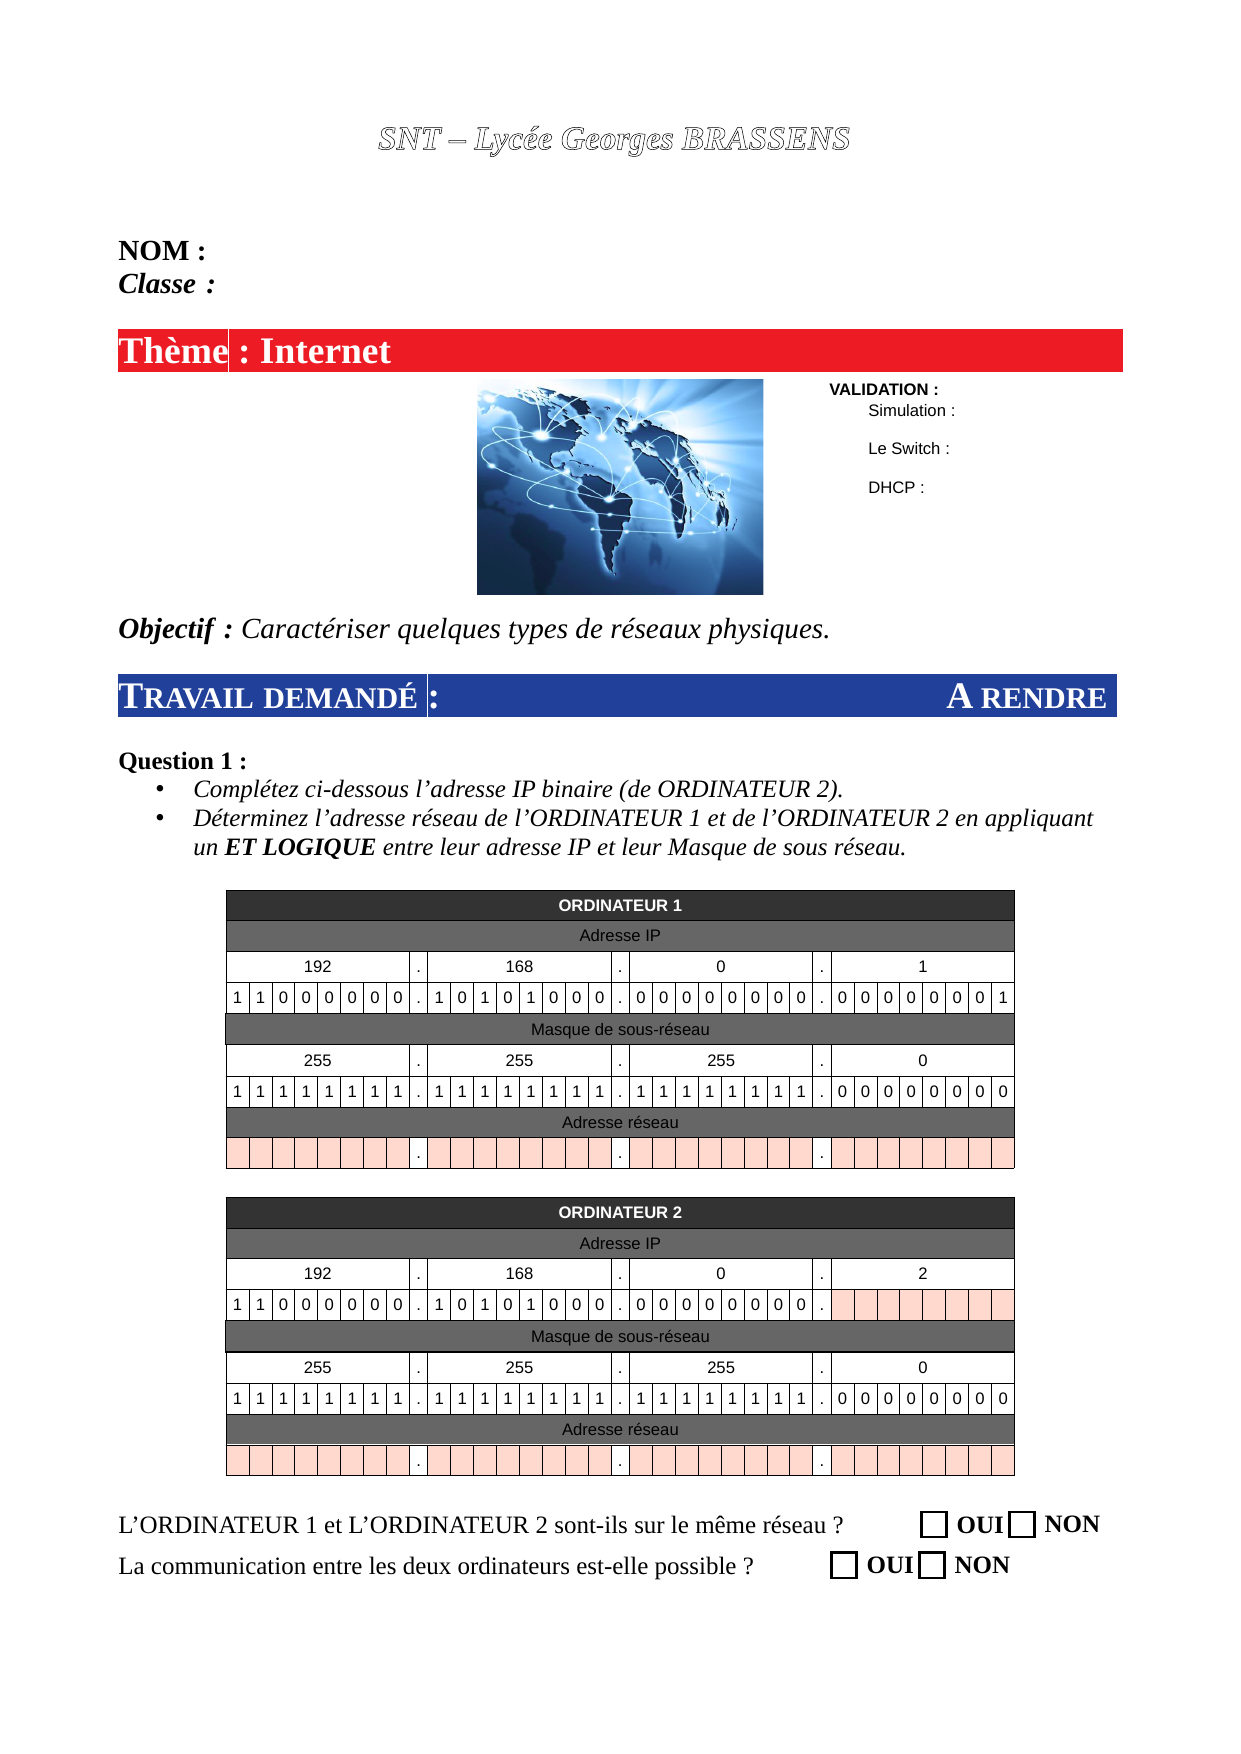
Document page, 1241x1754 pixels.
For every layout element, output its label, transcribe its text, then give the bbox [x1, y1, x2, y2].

table_cell 1 [428, 1384, 450, 1414]
table_cell 1 [566, 1077, 588, 1107]
table_cell 0 [699, 983, 721, 1012]
table_cell 255 [227, 1045, 409, 1076]
table_cell 0 [832, 1077, 854, 1107]
table_cell 0 [900, 983, 922, 1012]
table_cell Adresse réseau [227, 1108, 1014, 1137]
table_cell 1 [699, 1384, 721, 1414]
table_cell 1 [227, 1077, 249, 1107]
table_cell 0 [630, 952, 812, 982]
table_cell [273, 1446, 294, 1475]
table_cell [923, 1446, 945, 1475]
table_cell [295, 1138, 317, 1168]
table_cell 0 [589, 983, 611, 1012]
table_cell . [410, 1353, 427, 1383]
table_cell 0 [451, 983, 473, 1012]
table_cell . [410, 1045, 427, 1076]
table_cell 0 [653, 1290, 675, 1320]
table_cell . [612, 1077, 629, 1107]
table_header ORDINATEUR 2 [227, 1198, 1014, 1228]
picture [477, 379, 764, 595]
table_cell . [410, 1446, 427, 1475]
table_cell [900, 1290, 922, 1320]
table_cell 1 [227, 1384, 249, 1414]
table_cell 1 [653, 1384, 675, 1414]
table_cell 1 [318, 1384, 340, 1414]
table_cell 1 [387, 1384, 409, 1414]
table_cell 0 [722, 983, 744, 1012]
table_cell [722, 1446, 744, 1475]
table_cell 1 [451, 1384, 473, 1414]
table_cell [428, 1138, 450, 1168]
table_cell 1 [227, 983, 249, 1012]
table_cell . [813, 1446, 831, 1475]
table_cell 0 [273, 1290, 294, 1320]
table_cell 0 [387, 1290, 409, 1320]
table_cell [318, 1138, 340, 1168]
text Le Switch : [764, 439, 1122, 458]
table_cell . [612, 1384, 629, 1414]
table_cell . [813, 1384, 831, 1414]
table_cell . [813, 952, 831, 982]
table_cell [878, 1446, 899, 1475]
table_cell 255 [428, 1353, 611, 1383]
table_cell 0 [566, 983, 588, 1012]
table_cell [768, 1138, 789, 1168]
text Classe : [118, 267, 1122, 300]
table_cell 1 [273, 1077, 294, 1107]
table_cell 0 [364, 1290, 386, 1320]
text [118, 439, 477, 458]
table_cell 0 [295, 983, 317, 1012]
table_cell 1 [832, 952, 1014, 982]
table_cell 1 [428, 983, 450, 1012]
table_cell [250, 1446, 272, 1475]
table_cell 1 [543, 1384, 565, 1414]
table_cell . [813, 1138, 831, 1168]
table_cell [520, 1138, 542, 1168]
table_cell 1 [790, 1077, 812, 1107]
table_cell 0 [387, 983, 409, 1012]
table_cell . [410, 1259, 427, 1289]
table_cell [630, 1446, 652, 1475]
table_cell 0 [969, 983, 991, 1012]
table_cell [722, 1138, 744, 1168]
table_cell [589, 1138, 611, 1168]
table_cell 0 [676, 1290, 698, 1320]
table_cell 1 [428, 1077, 450, 1107]
table_cell [566, 1446, 588, 1475]
table_cell 1 [520, 1077, 542, 1107]
table_cell 0 [855, 983, 877, 1012]
table_cell 1 [428, 1290, 450, 1320]
table_cell 0 [745, 983, 767, 1012]
table_cell 1 [520, 983, 542, 1012]
table_cell Masque de sous-réseau [226, 1014, 1014, 1044]
table_cell [341, 1138, 363, 1168]
list Déterminez l’adresse réseau de l’ORDINATEUR 1 et de l’ORDINATEUR 2 en appliquant un ET LOGIQUE entre leur adresse IP et leur Masque de sous réseau. [156, 803, 1122, 861]
table_cell 0 [273, 983, 294, 1012]
table_cell 0 [497, 1290, 519, 1320]
table_cell [946, 1290, 968, 1320]
table_cell . [612, 983, 629, 1012]
table_cell 168 [428, 952, 611, 982]
table_cell 1 [566, 1384, 588, 1414]
table_cell 1 [250, 1384, 272, 1414]
table_cell 1 [589, 1384, 611, 1414]
table_cell . [612, 1259, 629, 1289]
table_cell 255 [227, 1353, 409, 1383]
table_cell [745, 1138, 767, 1168]
table_cell [855, 1446, 877, 1475]
text Objectif : Caractériser quelques types de réseaux physiques. [118, 612, 1122, 645]
table_cell 1 [250, 1077, 272, 1107]
text DHCP : [764, 477, 1122, 497]
table_cell [900, 1138, 922, 1168]
table_cell 0 [855, 1077, 877, 1107]
table_cell [250, 1138, 272, 1168]
table_cell 1 [653, 1077, 675, 1107]
table_cell 0 [992, 1077, 1014, 1107]
table_cell 1 [341, 1077, 363, 1107]
table_cell 0 [745, 1290, 767, 1320]
table_cell [790, 1446, 812, 1475]
text [118, 401, 477, 420]
table_cell 0 [543, 1290, 565, 1320]
table_cell 1 [790, 1384, 812, 1414]
text Travail demandé : A rendre [118, 674, 1122, 717]
table_cell [630, 1138, 652, 1168]
table_cell [923, 1138, 945, 1168]
table_cell [341, 1446, 363, 1475]
table_cell 1 [341, 1384, 363, 1414]
table_cell 0 [451, 1290, 473, 1320]
table_cell . [410, 1290, 427, 1320]
table_cell [878, 1138, 899, 1168]
table_cell [992, 1290, 1014, 1320]
table_cell 0 [341, 1290, 363, 1320]
table_cell 0 [832, 1353, 1014, 1383]
table_cell Adresse IP [227, 921, 1014, 951]
table_cell 0 [878, 1077, 899, 1107]
table_cell 0 [543, 983, 565, 1012]
table_cell [768, 1446, 789, 1475]
table_cell 0 [318, 1290, 340, 1320]
table_cell 1 [745, 1384, 767, 1414]
text Question 1 : [118, 746, 1122, 774]
table_cell 1 [364, 1077, 386, 1107]
table_cell 0 [923, 1384, 945, 1414]
table_cell . [410, 952, 427, 982]
table_cell . [410, 1077, 427, 1107]
table_cell 192 [227, 952, 409, 982]
table_cell 0 [295, 1290, 317, 1320]
table_cell 1 [520, 1384, 542, 1414]
table_cell [474, 1138, 496, 1168]
table_cell [295, 1446, 317, 1475]
table_cell 255 [630, 1353, 812, 1383]
text VALIDATION : [118, 372, 1122, 401]
table_cell 0 [630, 983, 652, 1012]
table_cell 0 [566, 1290, 588, 1320]
table_cell 1 [497, 1384, 519, 1414]
table_cell 1 [630, 1077, 652, 1107]
table_cell [543, 1446, 565, 1475]
table_cell 1 [722, 1077, 744, 1107]
table_cell 1 [992, 983, 1014, 1012]
table_cell 0 [969, 1077, 991, 1107]
table_cell 0 [992, 1384, 1014, 1414]
table_cell 0 [630, 1259, 812, 1289]
text SNT – Lycée Georges BRASSENS [118, 118, 1122, 156]
table_cell . [410, 983, 427, 1012]
table_cell 1 [364, 1384, 386, 1414]
table_cell 1 [630, 1384, 652, 1414]
table_cell . [410, 1138, 427, 1168]
list Complétez ci-dessous l’adresse IP binaire (de ORDINATEUR 2). [156, 774, 1122, 803]
table_cell 0 [653, 983, 675, 1012]
table_cell Adresse IP [227, 1229, 1014, 1258]
table_cell 1 [295, 1077, 317, 1107]
table_cell 1 [250, 1290, 272, 1320]
table_cell 0 [676, 983, 698, 1012]
table_cell 0 [969, 1384, 991, 1414]
table_cell [653, 1446, 675, 1475]
table_cell 0 [341, 983, 363, 1012]
table_cell 0 [923, 1077, 945, 1107]
table_cell 1 [676, 1077, 698, 1107]
table_cell Masque de sous-réseau [226, 1321, 1014, 1351]
table_cell . [813, 1259, 831, 1289]
table_cell 1 [474, 983, 496, 1012]
table_cell [589, 1446, 611, 1475]
table_cell [497, 1446, 519, 1475]
table_cell 1 [699, 1077, 721, 1107]
table_cell [923, 1290, 945, 1320]
table_cell [566, 1138, 588, 1168]
table_cell 1 [768, 1077, 789, 1107]
table_cell 1 [474, 1077, 496, 1107]
table_cell 1 [318, 1077, 340, 1107]
table_cell [832, 1290, 854, 1320]
table_cell [878, 1290, 899, 1320]
table_cell [676, 1138, 698, 1168]
table_cell 0 [900, 1384, 922, 1414]
table_cell 1 [768, 1384, 789, 1414]
table_cell 0 [768, 1290, 789, 1320]
table_cell 1 [227, 1290, 249, 1320]
table_cell 1 [589, 1077, 611, 1107]
table_cell 1 [520, 1290, 542, 1320]
table_cell [969, 1446, 991, 1475]
table_cell [832, 1138, 854, 1168]
table_cell 0 [900, 1077, 922, 1107]
table_cell 1 [273, 1384, 294, 1414]
table_cell 0 [946, 1384, 968, 1414]
table_cell . [612, 1138, 629, 1168]
table_cell 0 [589, 1290, 611, 1320]
table_cell [273, 1138, 294, 1168]
table_cell [790, 1138, 812, 1168]
table_cell 0 [832, 983, 854, 1012]
table_cell [451, 1138, 473, 1168]
table_cell [387, 1138, 409, 1168]
text L’ORDINATEUR 1 et L’ORDINATEUR 2 sont-ils sur le même réseau ? [118, 1504, 1007, 1545]
table_cell 1 [250, 983, 272, 1012]
table_cell . [612, 1446, 629, 1475]
table_cell . [410, 1384, 427, 1414]
table_cell . [813, 1353, 831, 1383]
table_cell [832, 1446, 854, 1475]
table_cell 1 [543, 1077, 565, 1107]
table_cell [992, 1138, 1014, 1168]
table_cell 0 [855, 1384, 877, 1414]
table_header ORDINATEUR 1 [227, 891, 1014, 920]
table_cell [318, 1446, 340, 1475]
table_cell [745, 1446, 767, 1475]
table_cell 1 [474, 1290, 496, 1320]
table_cell 1 [451, 1077, 473, 1107]
table_cell 0 [832, 1045, 1014, 1076]
text Simulation : [764, 401, 1122, 420]
table_cell 1 [676, 1384, 698, 1414]
table_cell 0 [878, 983, 899, 1012]
table_cell [946, 1446, 968, 1475]
table_cell 0 [790, 983, 812, 1012]
table_cell [946, 1138, 968, 1168]
table_cell 1 [497, 1077, 519, 1107]
table_cell 1 [474, 1384, 496, 1414]
table_cell [497, 1138, 519, 1168]
text Thème : Internet [118, 329, 1122, 372]
table_cell 0 [318, 983, 340, 1012]
table_cell 0 [699, 1290, 721, 1320]
table_cell . [612, 1045, 629, 1076]
table_cell 1 [722, 1384, 744, 1414]
table_cell [676, 1446, 698, 1475]
table_cell 0 [722, 1290, 744, 1320]
table_cell [969, 1138, 991, 1168]
table_cell [543, 1138, 565, 1168]
table_cell [855, 1290, 877, 1320]
table_cell 0 [768, 983, 789, 1012]
table_cell . [813, 1290, 831, 1320]
table_cell 0 [923, 983, 945, 1012]
table_cell [992, 1446, 1014, 1475]
table_cell . [612, 1353, 629, 1383]
table_cell [428, 1446, 450, 1475]
text La communication entre les deux ordinateurs est-elle possible ? [118, 1545, 917, 1586]
table_cell [699, 1138, 721, 1168]
table_cell [653, 1138, 675, 1168]
table_cell . [612, 1290, 629, 1320]
text [1026, 1545, 1122, 1586]
table_cell 1 [387, 1077, 409, 1107]
table_cell . [612, 952, 629, 982]
text NOM : [118, 233, 1122, 267]
table_cell 0 [946, 983, 968, 1012]
table_cell [969, 1290, 991, 1320]
table_cell 0 [878, 1384, 899, 1414]
table_cell [855, 1138, 877, 1168]
table_cell [451, 1446, 473, 1475]
table_cell 255 [428, 1045, 611, 1076]
table_cell [364, 1446, 386, 1475]
table_cell 255 [630, 1045, 812, 1076]
table_cell 0 [790, 1290, 812, 1320]
table_cell 1 [295, 1384, 317, 1414]
table_cell 1 [745, 1077, 767, 1107]
table_cell 0 [364, 983, 386, 1012]
table_cell 0 [946, 1077, 968, 1107]
table_cell 192 [227, 1259, 409, 1289]
table_cell . [813, 1045, 831, 1076]
table_cell [520, 1446, 542, 1475]
table_cell [900, 1446, 922, 1475]
table_cell 0 [497, 983, 519, 1012]
table_cell Adresse réseau [227, 1415, 1014, 1444]
table_cell [699, 1446, 721, 1475]
table_cell 0 [832, 1384, 854, 1414]
table_cell 2 [832, 1259, 1014, 1289]
table_cell [227, 1138, 249, 1168]
table_cell . [813, 1077, 831, 1107]
table_cell [387, 1446, 409, 1475]
table_cell 0 [630, 1290, 652, 1320]
table_cell [227, 1446, 249, 1475]
table_cell [364, 1138, 386, 1168]
table_cell . [813, 983, 831, 1012]
text [118, 477, 477, 497]
table_cell [474, 1446, 496, 1475]
table_cell 168 [428, 1259, 611, 1289]
